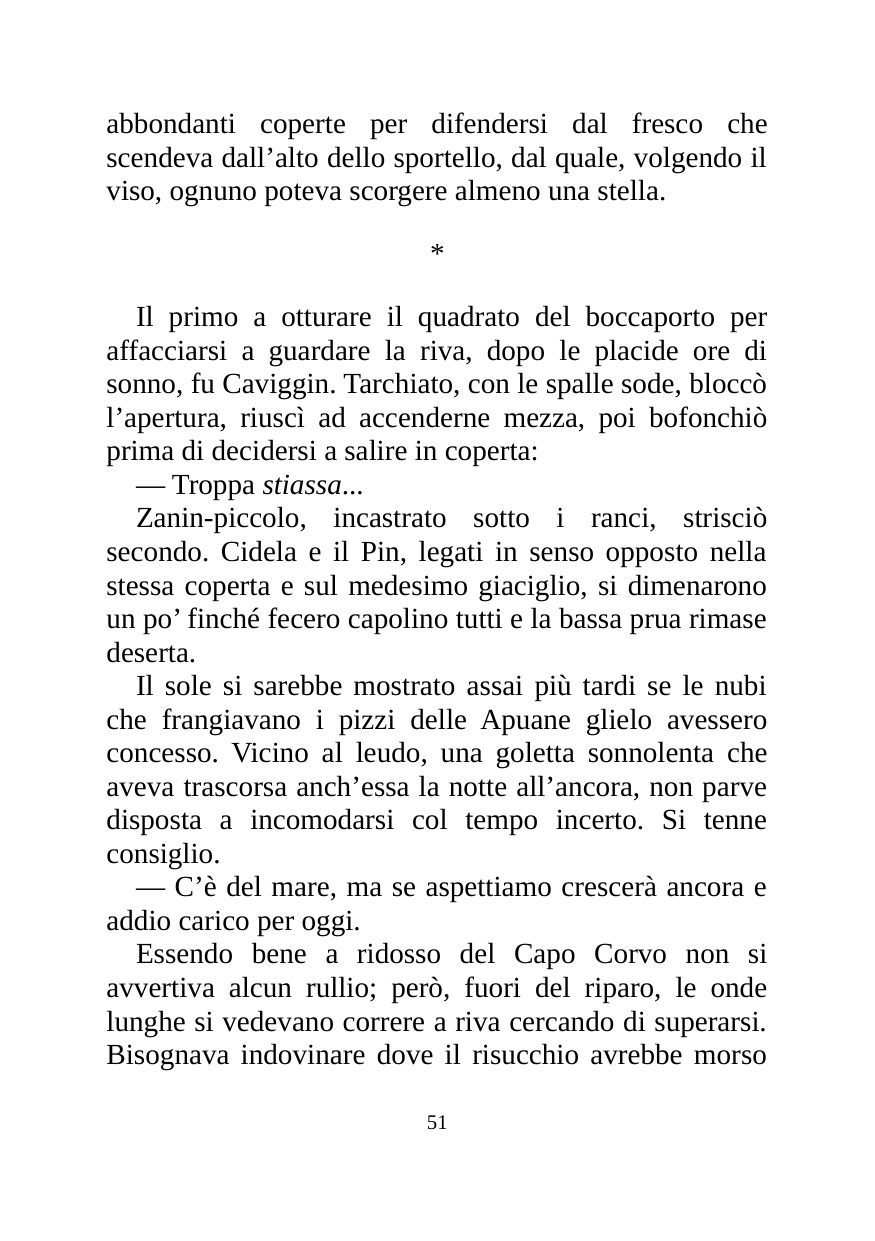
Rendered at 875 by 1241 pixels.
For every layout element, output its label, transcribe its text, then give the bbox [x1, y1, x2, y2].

text * [106, 236, 768, 270]
text — Troppa stiassa... [106, 467, 768, 501]
text Essendo bene a ridosso del Capo Corvo non si avvertiva alcun rullio; però, fuori del riparo, le onde lunghe si vedevano correre a riva cercando di superarsi. Bisognava indovinare dove il risucchio avrebbe morso [106, 937, 768, 1071]
text Il sole si sarebbe mostrato assai più tardi se le nubi che frangiavano i pizzi delle Apuane glielo avessero concesso. Vicino al leudo, una goletta sonnolenta che aveva trascorsa anch’essa la notte all’ancora, non parve disposta a incomodarsi col tempo incerto. Si tenne consiglio. [106, 668, 768, 869]
text abbondanti coperte per difendersi dal fresco che scendeva dall’alto dello sportello, dal quale, volgendo il viso, ognuno poteva scorgere almeno una stella. [106, 106, 768, 207]
text Zanin-piccolo, incastrato sotto i ranci, strisciò secondo. Cidela e il Pin, legati in senso opposto nella stessa coperta e sul medesimo giaciglio, si dimenarono un po’ finché fecero capolino tutti e la bassa prua rimase deserta. [106, 501, 768, 668]
text — C’è del mare, ma se aspettiamo crescerà ancora e addio carico per oggi. [106, 869, 768, 937]
text Il primo a otturare il quadrato del boccaporto per affacciarsi a guardare la riva, dopo le placide ore di sonno, fu Caviggin. Tarchiato, con le spalle sode, bloccò l’apertura, riuscì ad accenderne mezza, poi bofonchiò prima di decidersi a salire in coperta: [106, 299, 768, 467]
